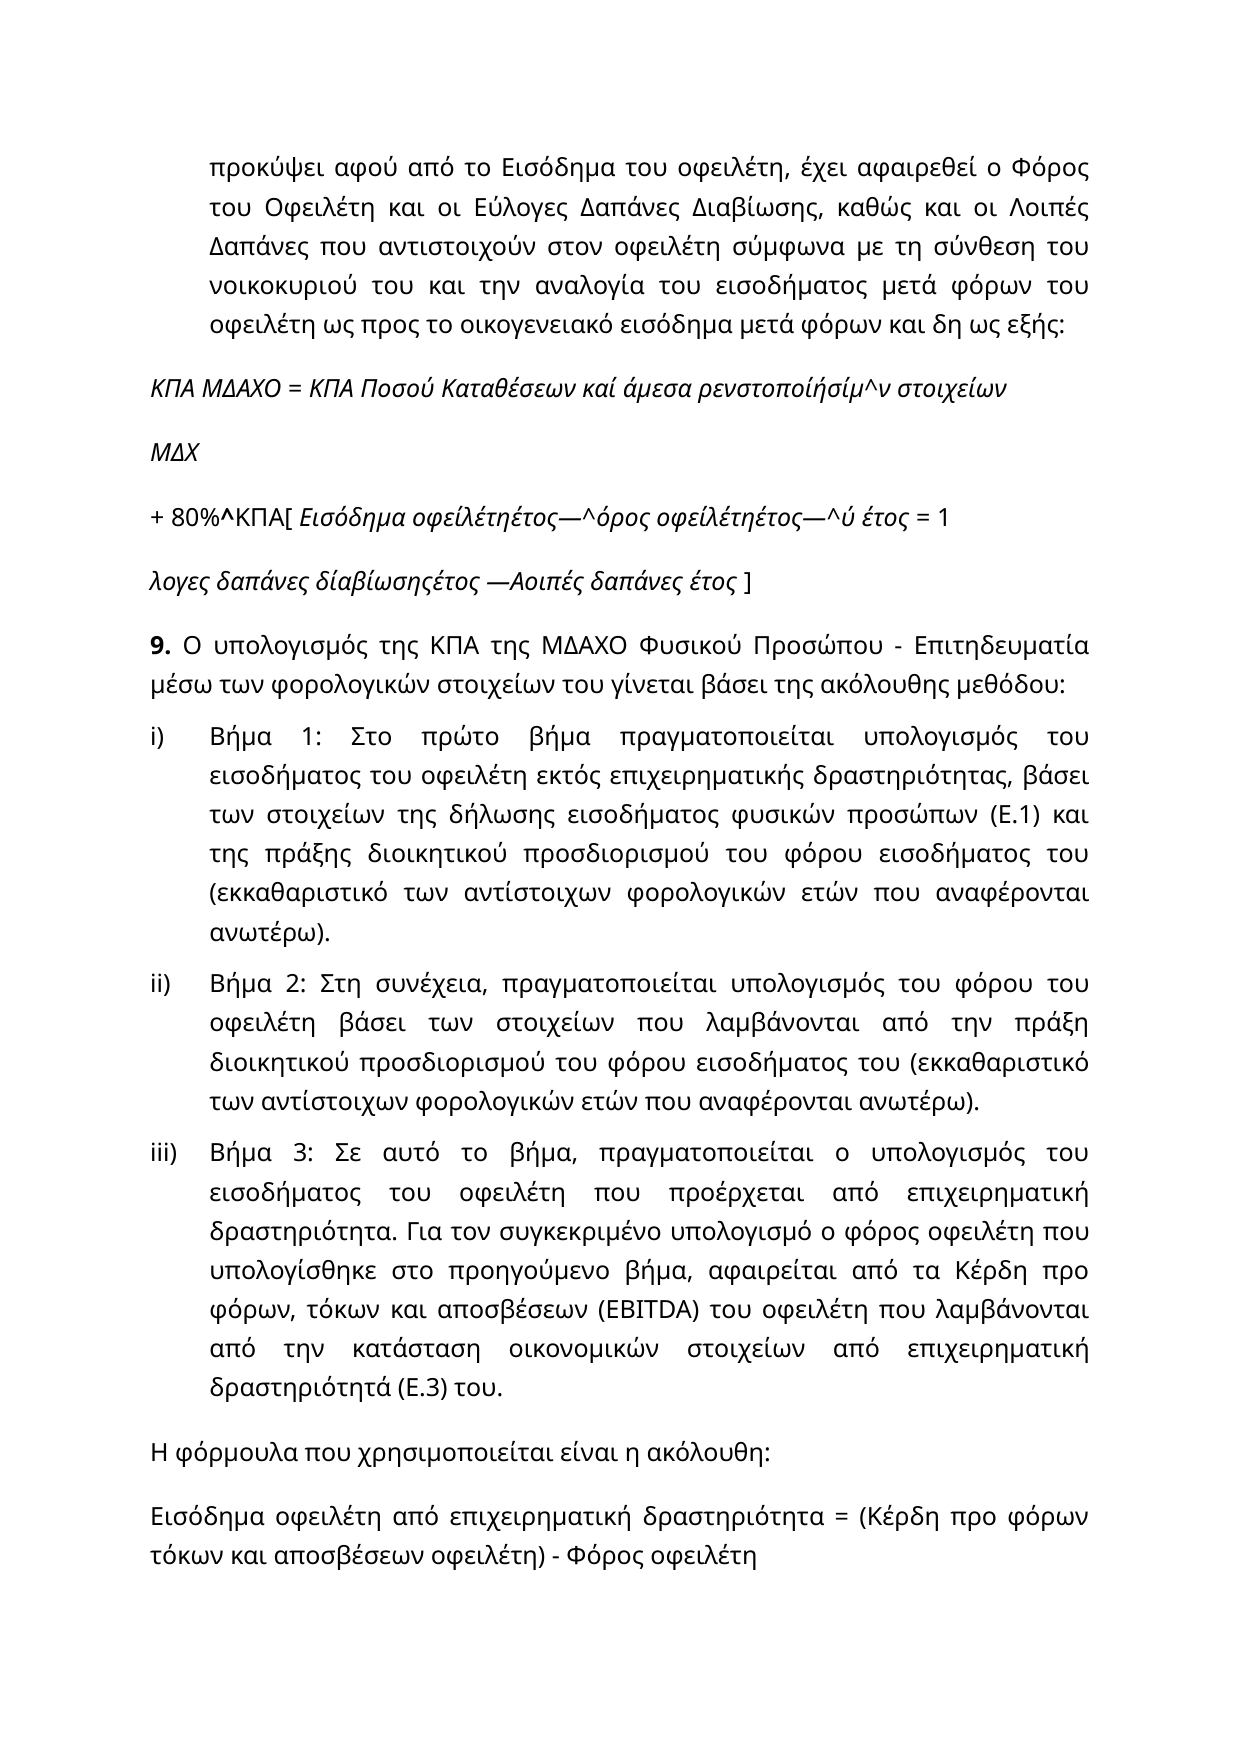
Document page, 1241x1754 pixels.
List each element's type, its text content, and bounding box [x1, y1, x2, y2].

list iii) Βήμα 3: Σε αυτό το βήμα, πραγματοποιείται ο υπολογισμός του εισοδήματος του οφειλέτη που προέρχεται από επιχειρηματική δραστηριότητα. Για τον συγκεκριμένο υπολογισμό ο φόρος οφειλέτη που υπολογίσθηκε στο προηγούμενο βήμα, αφαιρείται από τα Κέρδη προ φόρων, τόκων και αποσβέσεων (EBITDA) του οφειλέτη που λαμβάνονται από την κατάσταση οικονομικών στοιχείων από επιχειρηματική δραστηριότητά (Ε.3) του. [150, 1135, 1090, 1404]
text λογες δαπάνες δίαβίωσηςέτος —Αοιπές δαπάνες έτος ] [150, 563, 1090, 597]
list προκύψει αφού από το Εισόδημα του οφειλέτη, έχει αφαιρεθεί ο Φόρος του Οφειλέτη και οι Εύλογες Δαπάνες Διαβίωσης, καθώς και οι Λοιπές Δαπάνες που αντιστοιχούν στον οφειλέτη σύμφωνα με τη σύνθεση του νοικοκυριού του και την αναλογία του εισοδήματος μετά φόρων του οφειλέτη ως προς το οικογενειακό εισόδημα μετά φόρων και δη ως εξής: [150, 150, 1090, 341]
text ΚΠΑ ΜΔΑΧΟ = ΚΠΑ Ποσού Καταθέσεων καί άμεσα ρενστοποίήσίμ^ν στοιχείων [150, 371, 1090, 405]
text 9. Ο υπολογισμός της ΚΠΑ της ΜΔΑΧΟ Φυσικού Προσώπου - Επιτηδευματία μέσω των φορολογικών στοιχείων του γίνεται βάσει της ακόλουθης μεθόδου: [150, 627, 1090, 701]
list ii) Βήμα 2: Στη συνέχεια, πραγματοποιείται υπολογισμός του φόρου του οφειλέτη βάσει των στοιχείων που λαμβάνονται από την πράξη διοικητικού προσδιορισμού του φόρου εισοδήματος του (εκκαθαριστικό των αντίστοιχων φορολογικών ετών που αναφέρονται ανωτέρω). [150, 966, 1090, 1117]
text ΜΔΧ [150, 435, 1090, 469]
text Η φόρμουλα που χρησιμοποιείται είναι η ακόλουθη: [150, 1434, 1090, 1468]
list i) Βήμα 1: Στο πρώτο βήμα πραγματοποιείται υπολογισμός του εισοδήματος του οφειλέτη εκτός επιχειρηματικής δραστηριότητας, βάσει των στοιχείων της δήλωσης εισοδήματος φυσικών προσώπων (E.1) και της πράξης διοικητικού προσδιορισμού του φόρου εισοδήματος του (εκκαθαριστικό των αντίστοιχων φορολογικών ετών που αναφέρονται ανωτέρω). [150, 718, 1090, 948]
text Εισόδημα οφειλέτη από επιχειρηματική δραστηριότητα = (Κέρδη προ φόρων τόκων και αποσβέσεων οφειλέτη) - Φόρος οφειλέτη [150, 1498, 1090, 1572]
text + 80%^ΚΠΑ[ Εισόδημα οφείλέτηέτος—^όρος οφείλέτηέτος—^ύ έτος = 1 [150, 499, 1090, 533]
